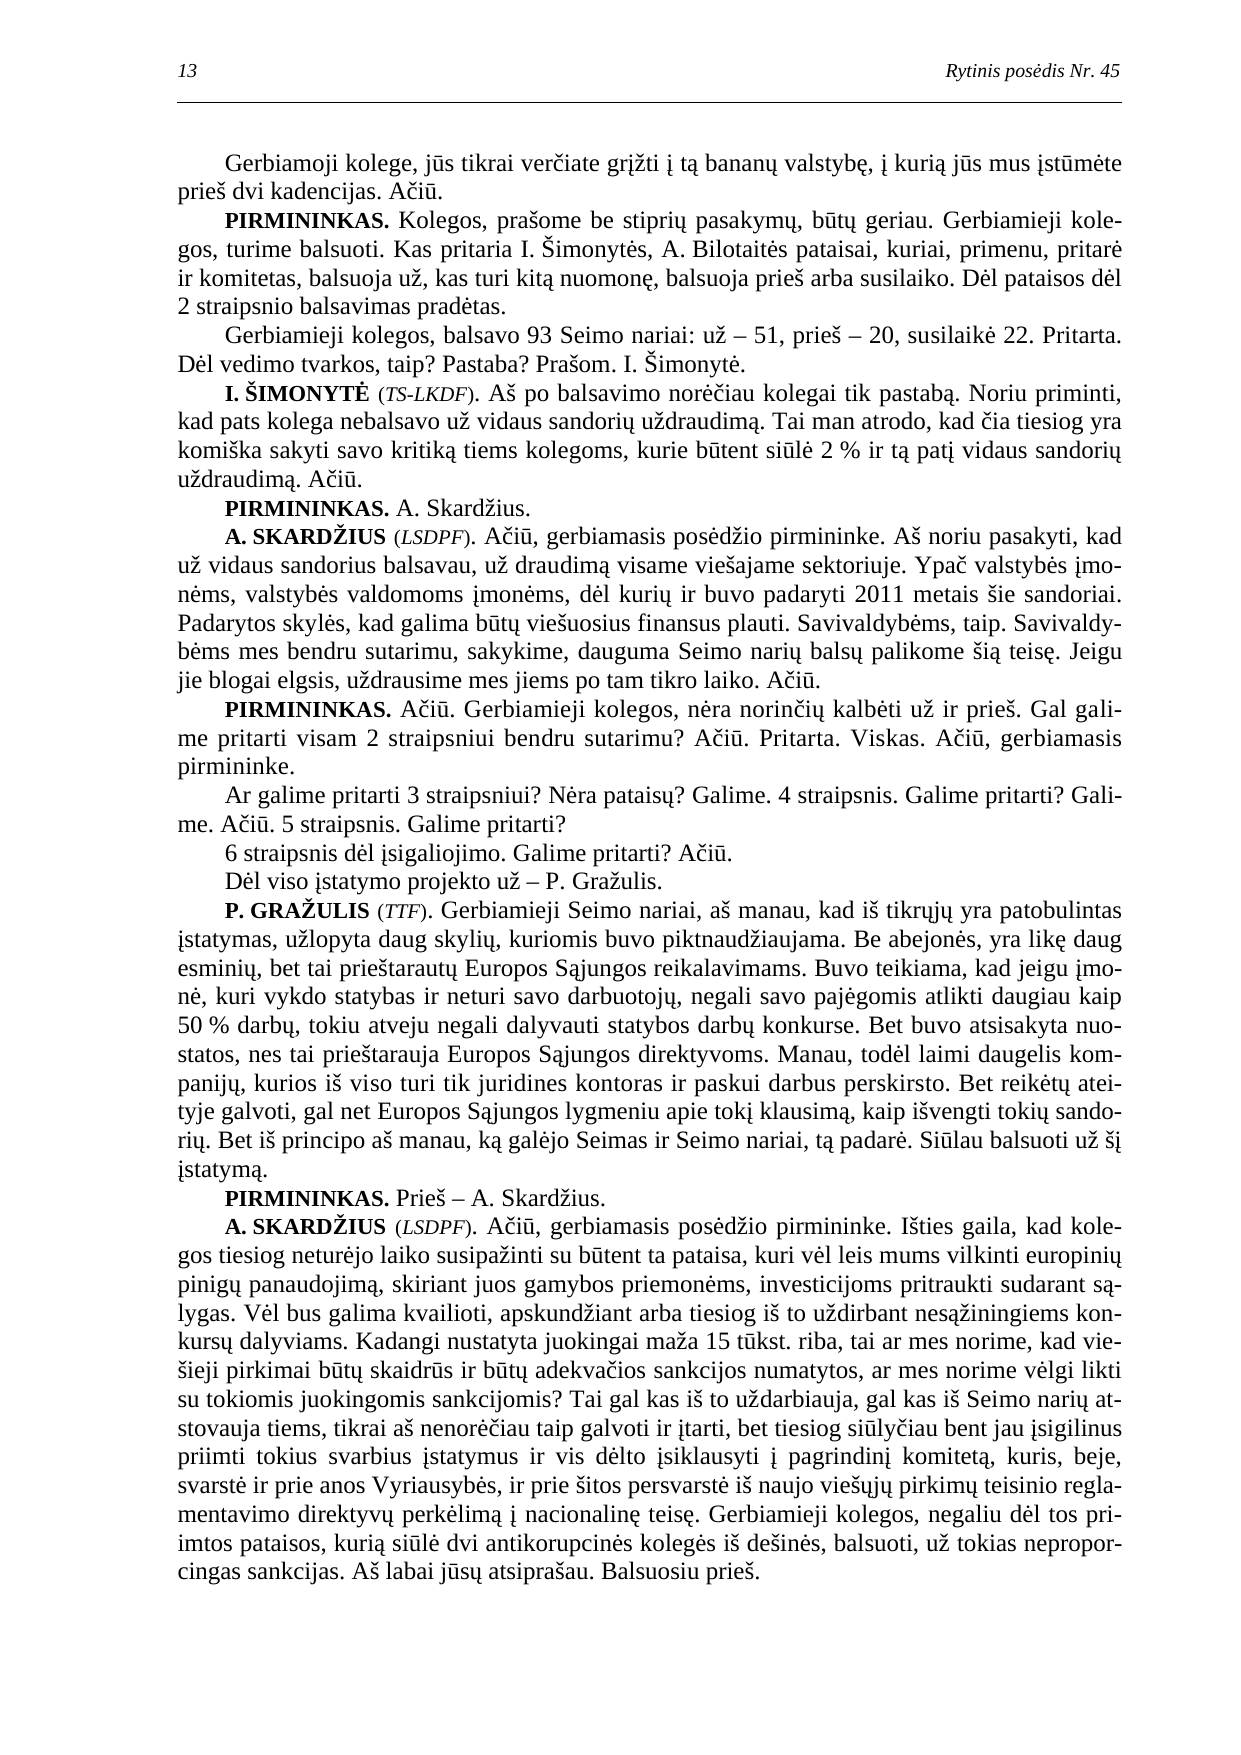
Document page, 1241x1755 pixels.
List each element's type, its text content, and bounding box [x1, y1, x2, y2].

text Ar ga­li­me pri­tar­ti 3 straips­niui? Nė­ra pa­tai­sų? Ga­li­me. 4 straips­nis. Ga­li­me pri­tar­ti? Ga­li­me. Ačiū. 5 straips­nis. Ga­li­me pri­tar­ti? [177, 780, 1122, 838]
text PIRMININKAS. Ko­le­gos, pra­šo­me be stip­rių pa­sa­ky­mų, bū­tų ge­riau. Ger­bia­mie­ji ko­le­gos, tu­ri­me bal­suo­ti. Kas pri­ta­ria I. Ši­mo­ny­tės, A. Bi­lo­tai­tės pa­tai­sai, ku­riai, pri­me­nu, pri­ta­rė ir ko­mi­te­tas, bal­suo­ja už, kas tu­ri ki­tą nuo­mo­nę, bal­suo­ja prieš ar­ba su­si­lai­ko. Dėl pa­tai­sos dėl 2 straips­nio bal­sa­vi­mas pra­dė­tas. [177, 205, 1122, 320]
text PIRMININKAS. Ačiū. Ger­bia­mie­ji ko­le­gos, nė­ra no­rin­čių kal­bė­ti už ir prieš. Gal ga­li­me pri­tar­ti vi­sam 2 straips­niui ben­dru su­ta­ri­mu? Ačiū. Pri­tar­ta. Vis­kas. Ačiū, ger­bia­ma­sis pir­mi­nin­ke. [177, 694, 1122, 780]
text A. SKARDŽIUS (LSDPF). Ačiū, ger­bia­ma­sis po­sė­džio pir­mi­nin­ke. Iš­ties gai­la, kad ko­le­gos tie­siog ne­tu­rė­jo lai­ko su­si­pa­žin­ti su bū­tent ta pa­tai­sa, ku­ri vėl leis mums vil­kin­ti eu­ro­pi­nių pi­ni­gų pa­nau­do­ji­mą, ski­riant juos ga­my­bos prie­mo­nėms, in­ves­ti­ci­joms pri­trauk­ti su­da­rant są­ly­gas. Vėl bus ga­li­ma kvai­lio­ti, ap­skun­džiant ar­ba tie­siog iš to už­dir­bant ne­są­ži­nin­giems kon­kur­sų da­ly­viams. Ka­dan­gi nu­sta­ty­ta juo­kin­gai ma­ža 15 tūkst. ri­ba, tai ar mes no­ri­me, kad vie­šie­ji pir­ki­mai bū­tų skaid­rūs ir bū­tų adek­va­čios sank­ci­jos nu­ma­ty­tos, ar mes no­ri­me vėl­gi lik­ti su to­kio­mis juo­kin­go­mis sank­ci­jo­mis? Tai gal kas iš to už­dar­biau­ja, gal kas iš Sei­mo na­rių at­sto­vau­ja tiems, tik­rai aš ne­no­rė­čiau taip gal­vo­ti ir įtar­ti, bet tie­siog siū­ly­čiau bent jau įsi­gi­li­nus pri­im­ti to­kius svar­bius įsta­ty­mus ir vis dėl­to įsi­klau­sy­ti į pa­grin­di­nį ko­mi­te­tą, ku­ris, be­je, svars­tė ir prie anos Vy­riau­sy­bės, ir prie ši­tos per­svars­tė iš nau­jo vie­šų­jų pir­ki­mų tei­si­nio reg­la­men­ta­vi­mo di­rek­ty­vų per­kė­li­mą į na­cio­na­li­nę tei­sę. Ger­bia­mie­ji ko­le­gos, ne­ga­liu dėl tos pri­im­tos pa­tai­sos, ku­rią siū­lė dvi an­ti­ko­rup­ci­nės ko­le­gės iš de­ši­nės, bal­suo­ti, už to­kias ne­pro­por­cin­gas sank­ci­jas. Aš la­bai jū­sų at­si­pra­šau. Bal­suo­siu prieš. [177, 1211, 1122, 1585]
text 6 straips­nis dėl įsi­ga­lio­ji­mo. Ga­li­me pri­tar­ti? Ačiū. [177, 838, 1122, 866]
text A. SKARDŽIUS (LSDPF). Ačiū, ger­bia­ma­sis po­sė­džio pir­mi­nin­ke. Aš no­riu pa­sa­ky­ti, kad už vi­daus san­do­rius bal­sa­vau, už drau­di­mą vi­sa­me vie­ša­ja­me sek­to­riu­je. Ypač vals­ty­bės įmo­nėms, vals­ty­bės val­do­moms įmo­nėms, dėl ku­rių ir bu­vo pa­da­ry­ti 2011 me­tais šie san­do­riai. Pa­da­ry­tos sky­lės, kad ga­li­ma bū­tų vie­šuo­sius fi­nan­sus plau­ti. Sa­vi­val­dy­bėms, taip. Sa­vi­val­dy­bėms mes ben­dru su­ta­ri­mu, sa­ky­ki­me, dau­gu­ma Sei­mo na­rių bal­sų pa­li­ko­me šią tei­sę. Jei­gu jie blo­gai elg­sis, už­drau­si­me mes jiems po tam tik­ro lai­ko. Ačiū. [177, 521, 1122, 694]
text PIRMININKAS. A. Skar­džius. [177, 493, 1122, 521]
text Ger­bia­mo­ji ko­le­ge, jūs tik­rai ver­čia­te grįž­ti į tą ba­na­nų vals­ty­bę, į ku­rią jūs mus įstū­mė­te prieš dvi ka­den­ci­jas. Ačiū. [177, 148, 1122, 205]
text Ger­bia­mie­ji ko­le­gos, bal­sa­vo 93 Sei­mo na­riai: už – 51, prieš – 20, su­si­lai­kė 22. Pri­tar­ta. Dėl ve­di­mo tvar­kos, taip? Pa­sta­ba? Pra­šom. I. Ši­mo­ny­tė. [177, 320, 1122, 378]
text PIRMININKAS. Prieš – A. Skar­džius. [177, 1183, 1122, 1211]
text P. GRAŽULIS (TTF). Ger­bia­mie­ji Sei­mo na­riai, aš ma­nau, kad iš tik­rų­jų yra pa­to­bu­lin­tas įsta­ty­mas, už­lo­py­ta daug sky­lių, ku­rio­mis bu­vo pik­tnau­džiau­ja­ma. Be abe­jo­nės, yra li­kę daug es­mi­nių, bet tai prieš­ta­rau­tų Eu­ro­pos Są­jun­gos rei­ka­la­vi­mams. Bu­vo tei­kia­ma, kad jei­gu įmo­nė, ku­ri vyk­do sta­ty­bas ir ne­tu­ri sa­vo dar­buo­to­jų, ne­ga­li sa­vo pa­jė­go­mis at­lik­ti dau­giau kaip 50 % dar­bų, to­kiu at­ve­ju ne­ga­li da­ly­vau­ti sta­ty­bos dar­bų kon­kur­se. Bet bu­vo at­si­sa­ky­ta nuo­sta­tos, nes tai prieš­ta­rau­ja Eu­ro­pos Są­jun­gos di­rek­ty­voms. Ma­nau, to­dėl lai­mi dau­ge­lis kom­pa­ni­jų, ku­rios iš vi­so tu­ri tik ju­ri­di­nes kon­to­ras ir pas­kui dar­bus per­skirs­to. Bet rei­kė­tų at­ei­ty­je gal­vo­ti, gal net Eu­ro­pos Są­jun­gos lyg­me­niu apie to­kį klau­si­mą, kaip iš­veng­ti to­kių san­do­rių. Bet iš prin­ci­po aš ma­nau, ką ga­lė­jo Sei­mas ir Sei­mo na­riai, tą pa­da­rė. Siū­lau bal­suo­ti už šį įsta­ty­mą. [177, 895, 1122, 1183]
text Dėl vi­so įsta­ty­mo pro­jek­to už – P. Gra­žu­lis. [177, 866, 1122, 895]
text I. ŠIMONYTĖ (TS-LKDF). Aš po bal­sa­vi­mo no­rė­čiau ko­le­gai tik pa­sta­bą. No­riu pri­min­ti, kad pats ko­le­ga ne­bal­sa­vo už vi­daus san­do­rių už­drau­di­mą. Tai man at­ro­do, kad čia tie­siog yra ko­miš­ka sa­ky­ti sa­vo kri­ti­ką tiems ko­le­goms, ku­rie bū­tent siū­lė 2 % ir tą pa­tį vi­daus san­do­rių už­drau­di­mą. Ačiū. [177, 378, 1122, 493]
